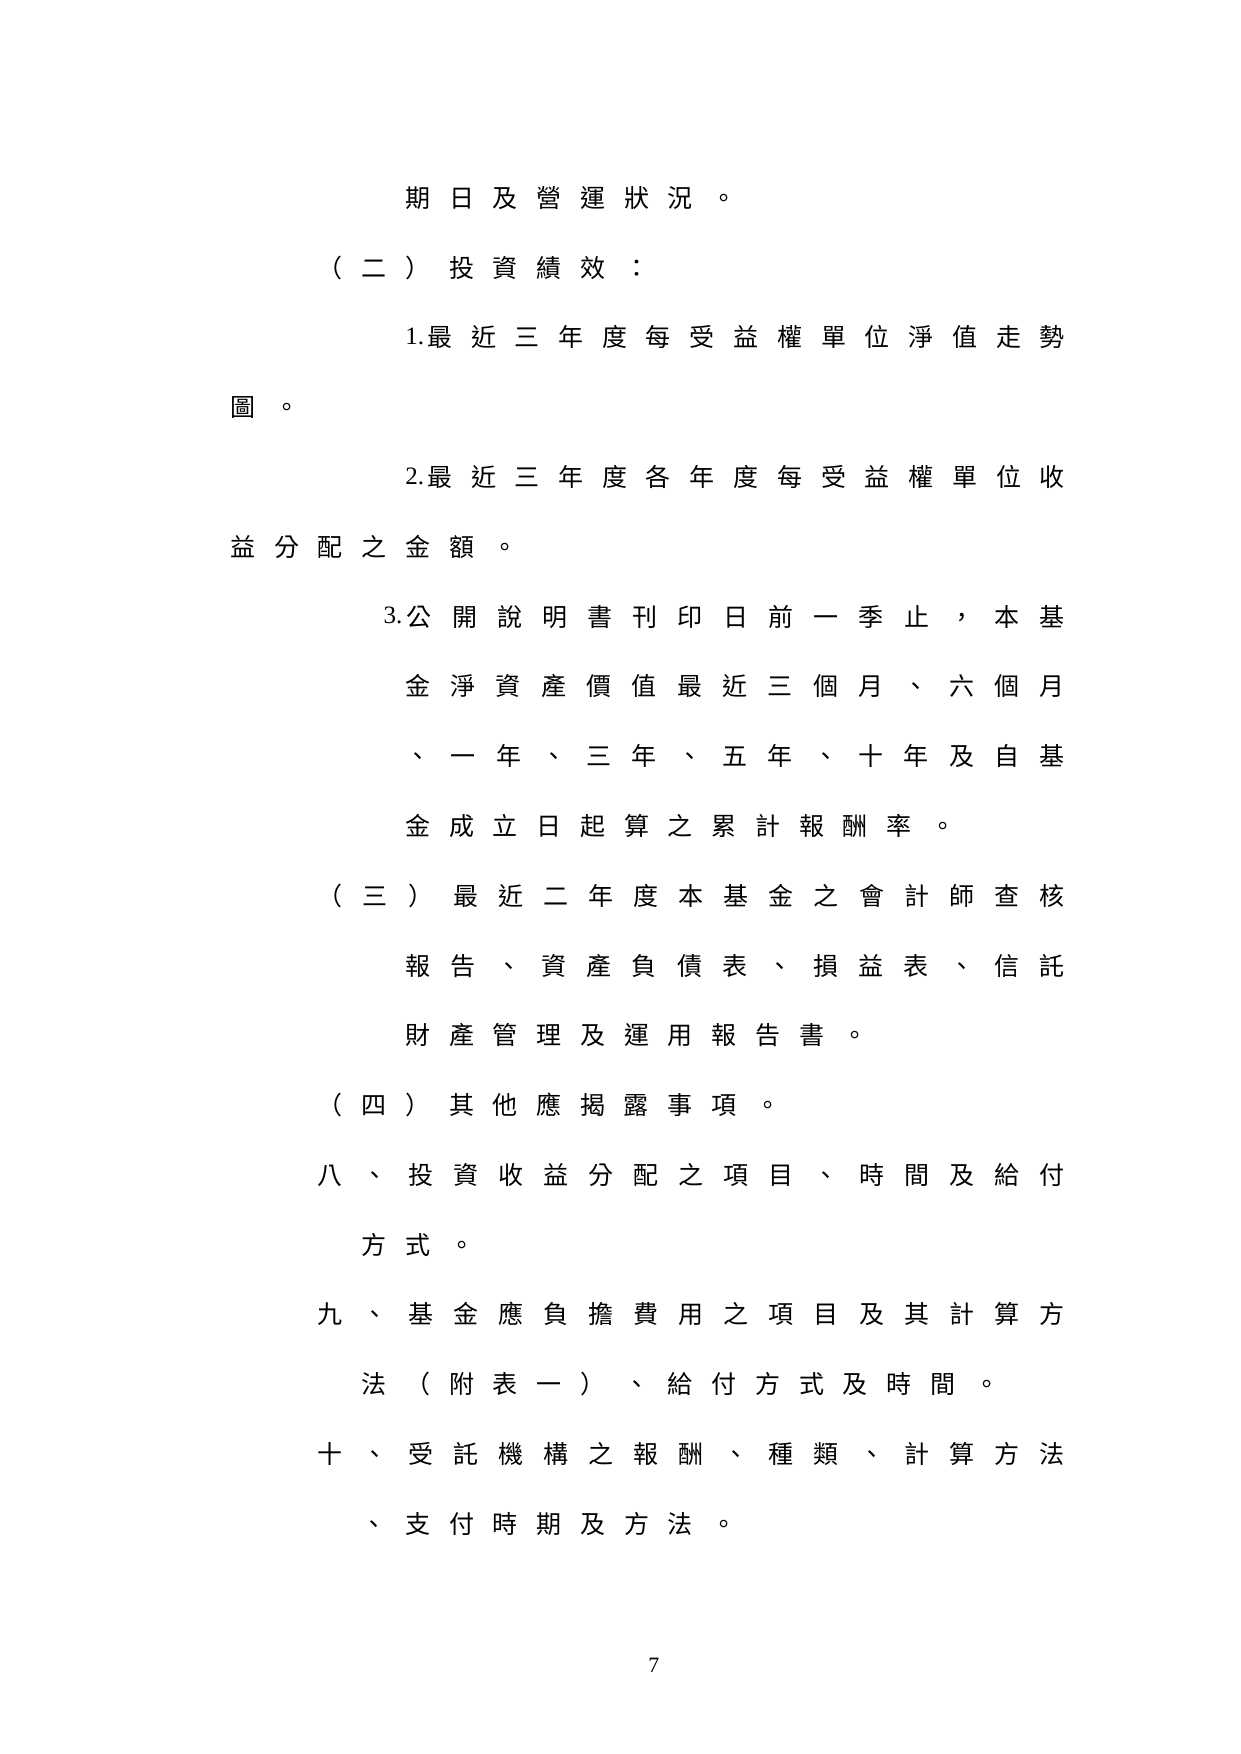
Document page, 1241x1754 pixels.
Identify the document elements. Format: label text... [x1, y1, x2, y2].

text 八、投資收益分配之項目、時間及給付方式。 [311, 1139, 1083, 1278]
text 十、受託機構之報酬、種類、計算方法、支付時期及方法。 [311, 1418, 1083, 1557]
text 九、基金應負擔費用之項目及其計算方法（附表一）、給付方式及時間。 [311, 1278, 1083, 1418]
text 期日及營運狀況。 [311, 162, 1083, 231]
text （二）投資績效： [311, 231, 1083, 301]
text 1.最近三年度每受益權單位淨值走勢圖。 [211, 301, 1083, 441]
text （三）最近二年度本基金之會計師查核報告、資產負債表、損益表、信託財產管理及運用報告書。 [311, 859, 1083, 1069]
text （四）其他應揭露事項。 [311, 1069, 1083, 1139]
text 3.公開說明書刊印日前一季止，本基金淨資產價值最近三個月、六個月、一年、三年、五年、十年及自基金成立日起算之累計報酬率。 [383, 580, 1083, 859]
text 2.最近三年度各年度每受益權單位收益分配之金額。 [211, 441, 1083, 580]
